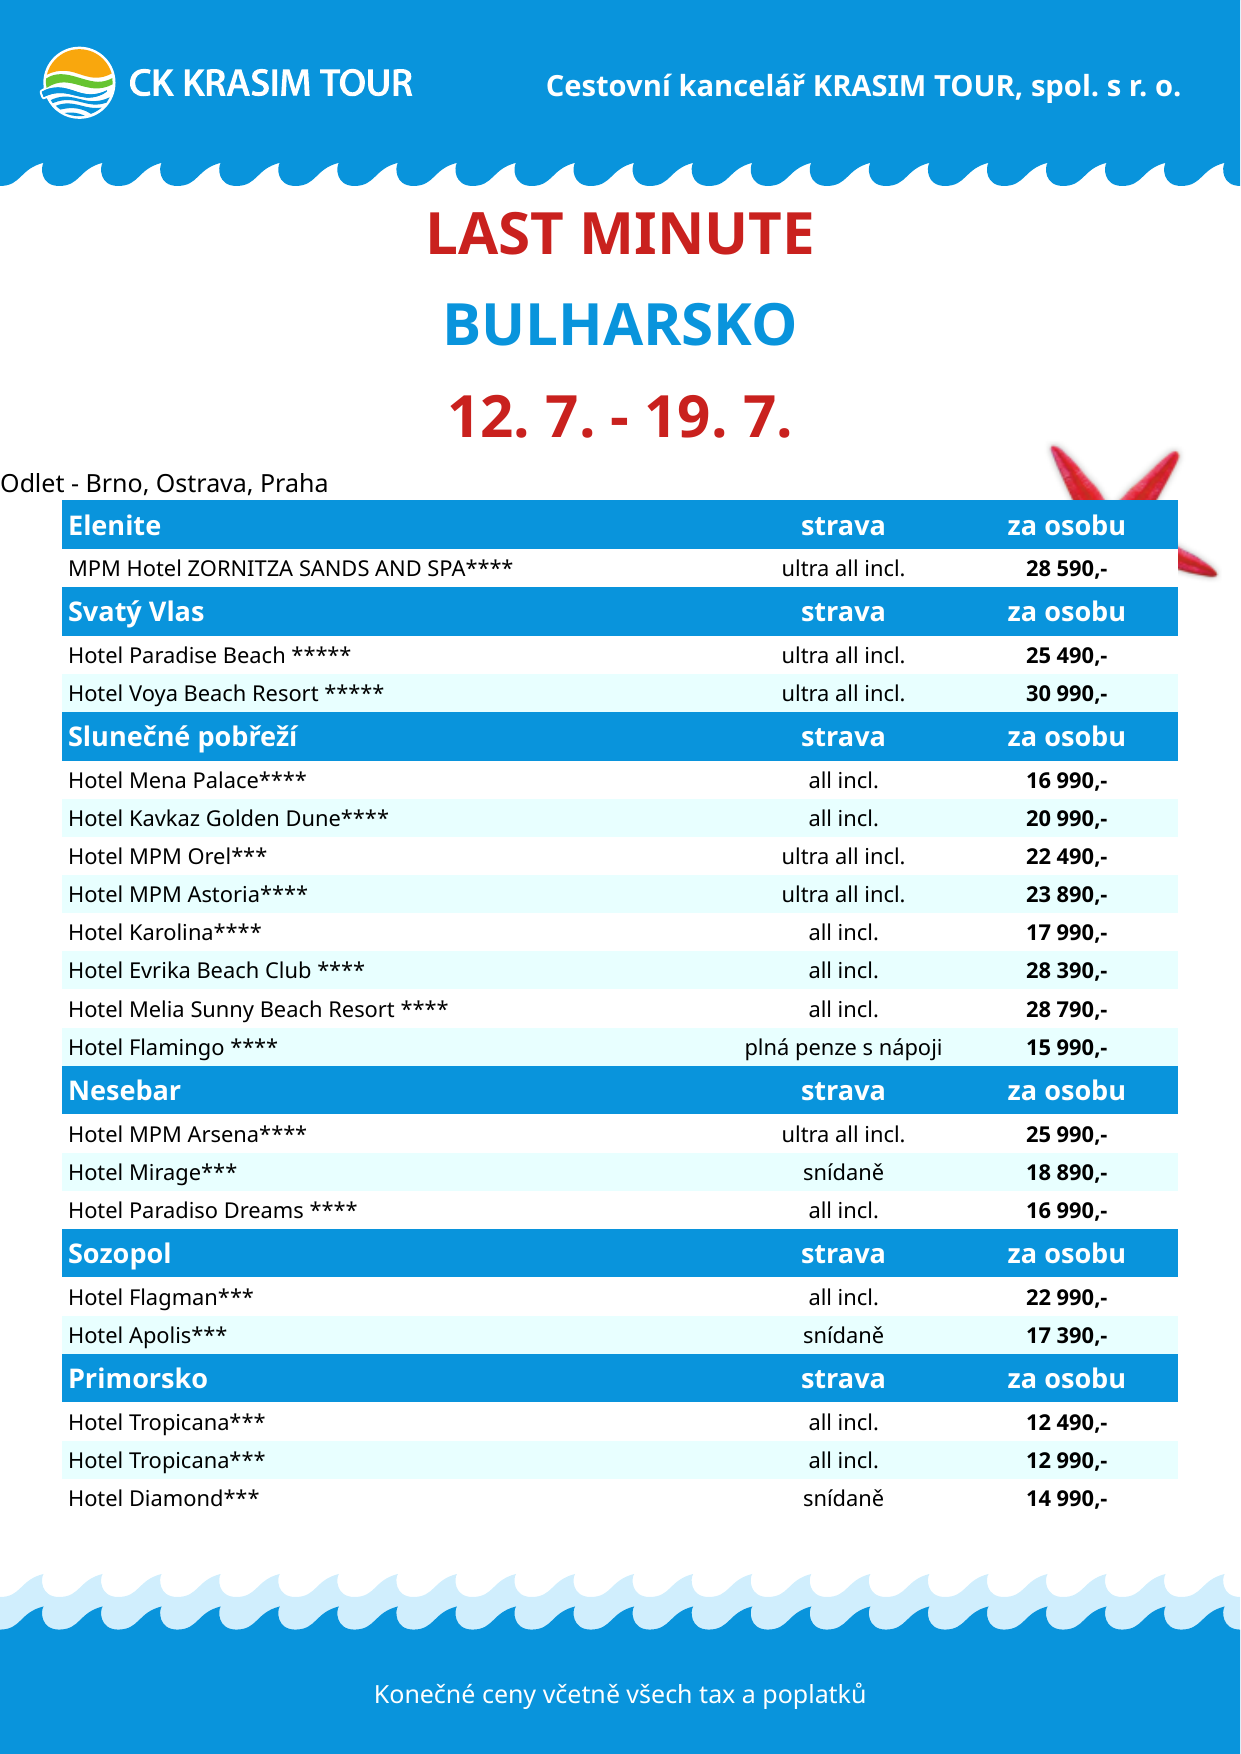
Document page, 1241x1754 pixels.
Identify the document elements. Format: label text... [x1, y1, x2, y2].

table_cell Hotel MPM Arsena**** [62, 1114, 732, 1152]
table_cell Hotel Paradiso Dreams **** [62, 1191, 732, 1229]
table_header za osobu [955, 1354, 1178, 1402]
table_cell Hotel MPM Orel*** [62, 837, 732, 875]
table_cell 16 990,- [955, 1191, 1178, 1229]
table_header strava [732, 587, 955, 636]
table_header strava [732, 500, 955, 549]
table_cell Hotel Melia Sunny Beach Resort **** [62, 989, 732, 1027]
table_header za osobu [955, 1229, 1178, 1277]
subtitle LAST MINUTE [0, 192, 1240, 271]
table_cell Hotel Mirage*** [62, 1153, 732, 1191]
table_cell 20 990,- [955, 799, 1178, 837]
table_header Primorsko [62, 1354, 732, 1402]
table_cell Hotel MPM Astoria**** [62, 875, 732, 913]
table_cell 14 990,- [955, 1479, 1178, 1517]
table_cell Hotel Paradise Beach ***** [62, 636, 732, 674]
table_cell 25 990,- [955, 1114, 1178, 1152]
table_cell Hotel Diamond*** [62, 1479, 732, 1517]
table_cell snídaně [732, 1316, 955, 1354]
table_cell MPM Hotel ZORNITZA SANDS AND SPA**** [62, 549, 732, 587]
table_cell all incl. [732, 913, 955, 951]
table_cell ultra all incl. [732, 875, 955, 913]
table_cell 28 390,- [955, 951, 1178, 989]
table_cell all incl. [732, 1441, 955, 1479]
table_cell 22 490,- [955, 837, 1178, 875]
table_cell Hotel Apolis*** [62, 1316, 732, 1354]
table_cell plná penze s nápoji [732, 1028, 955, 1066]
table_cell ultra all incl. [732, 549, 955, 587]
table_cell 16 990,- [955, 761, 1178, 799]
table_cell Hotel Flagman*** [62, 1278, 732, 1316]
table_cell ultra all incl. [732, 837, 955, 875]
subtitle BULHARSKO [0, 283, 1240, 363]
table_cell ultra all incl. [732, 636, 955, 674]
table_cell 30 990,- [955, 674, 1178, 712]
table_header Sozopol [62, 1229, 732, 1277]
table_header strava [732, 712, 955, 761]
table_header za osobu [955, 587, 1178, 636]
table_cell 17 990,- [955, 913, 1178, 951]
table_header Slunečné pobřeží [62, 712, 732, 761]
table_cell all incl. [732, 1191, 955, 1229]
table_cell Hotel Tropicana*** [62, 1441, 732, 1479]
table_header Elenite [62, 500, 732, 549]
table_cell Hotel Tropicana*** [62, 1403, 732, 1441]
table_cell 28 790,- [955, 989, 1178, 1027]
table_cell 25 490,- [955, 636, 1178, 674]
table_cell 23 890,- [955, 875, 1178, 913]
table_cell Hotel Flamingo **** [62, 1028, 732, 1066]
table_cell all incl. [732, 799, 955, 837]
table_cell snídaně [732, 1479, 955, 1517]
table_cell 18 890,- [955, 1153, 1178, 1191]
table_cell ultra all incl. [732, 674, 955, 712]
table_cell ultra all incl. [732, 1114, 955, 1152]
table_cell 22 990,- [955, 1278, 1178, 1316]
table_header strava [732, 1066, 955, 1114]
table_cell all incl. [732, 761, 955, 799]
table_cell snídaně [732, 1153, 955, 1191]
table_cell Hotel Karolina**** [62, 913, 732, 951]
table_cell Hotel Voya Beach Resort ***** [62, 674, 732, 712]
table_header za osobu [955, 500, 1178, 549]
table_cell Hotel Mena Palace**** [62, 761, 732, 799]
table_cell Hotel Evrika Beach Club **** [62, 951, 732, 989]
table_cell Hotel Kavkaz Golden Dune**** [62, 799, 732, 837]
table_header za osobu [955, 712, 1178, 761]
table_cell 12 490,- [955, 1403, 1178, 1441]
text Odlet - Brno, Ostrava, Praha [0, 466, 1240, 500]
table_cell all incl. [732, 1403, 955, 1441]
table_header za osobu [955, 1066, 1178, 1114]
table_header Nesebar [62, 1066, 732, 1114]
table_header strava [732, 1354, 955, 1402]
table_cell all incl. [732, 951, 955, 989]
table_cell all incl. [732, 989, 955, 1027]
table_cell 15 990,- [955, 1028, 1178, 1066]
table_cell all incl. [732, 1278, 955, 1316]
table_cell 12 990,- [955, 1441, 1178, 1479]
subtitle 12. 7. - 19. 7. [0, 374, 1240, 454]
table_cell 17 390,- [955, 1316, 1178, 1354]
table_header Svatý Vlas [62, 587, 732, 636]
table_cell 28 590,- [955, 549, 1178, 587]
table_header strava [732, 1229, 955, 1277]
